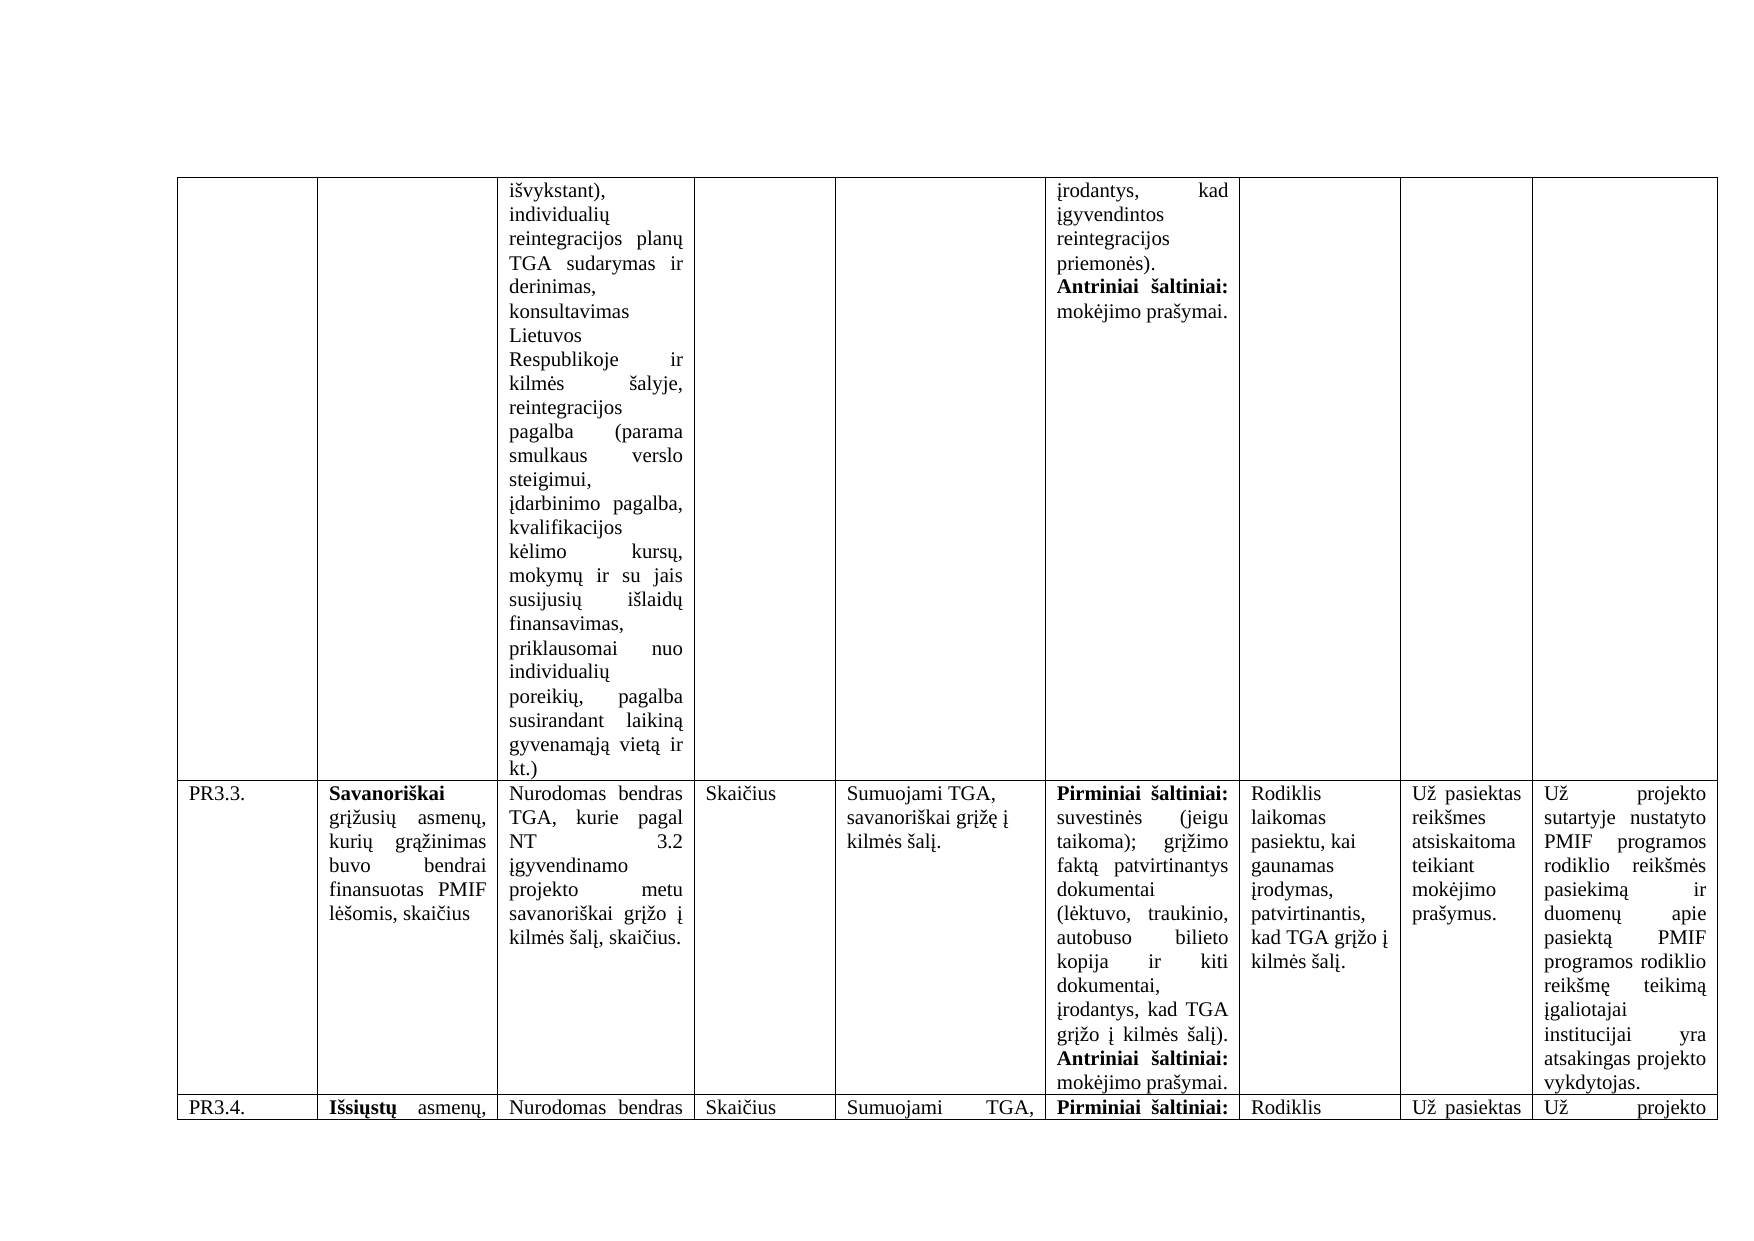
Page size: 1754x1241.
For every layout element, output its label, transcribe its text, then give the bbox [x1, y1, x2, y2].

table_cell Sumuojami TGA, [836, 1095, 1045, 1119]
table_cell Skaičius [695, 781, 835, 1094]
table_cell išvykstant), individualių reintegracijos planų TGA sudarymas ir derinimas, konsultavimas Lietuvos Respublikoje ir kilmės šalyje, reintegracijos pagalba (parama smulkaus verslo steigimui, įdarbinimo pagalba, kvalifikacijos kėlimo kursų, mokymų ir su jais susijusių išlaidų finansavimas, priklausomai nuo individualių poreikių, pagalba susirandant laikiną gyvenamąją vietą ir kt.) [498, 178, 694, 780]
table_cell [318, 178, 497, 780]
table_cell Pirminiai šaltiniai: [1046, 1095, 1239, 1119]
table_cell įrodantys, kad įgyvendintos reintegracijos priemonės). Antriniai šaltiniai: mokėjimo prašymai. [1046, 178, 1239, 780]
table_cell [178, 178, 317, 780]
table_cell Rodiklis laikomas pasiektu, kai gaunamas įrodymas, patvirtinantis, kad TGA grįžo į kilmės šalį. [1240, 781, 1400, 1094]
table_cell [836, 178, 1045, 780]
table_cell Pirminiai šaltiniai: suvestinės (jeigu taikoma); grįžimo faktą patvirtinantys dokumentai (lėktuvo, traukinio, autobuso bilieto kopija ir kiti dokumentai, įrodantys, kad TGA grįžo į kilmės šalį). Antriniai šaltiniai: mokėjimo prašymai. [1046, 781, 1239, 1094]
table_cell Už projekto [1533, 1095, 1717, 1119]
table_cell Sumuojami TGA, savanoriškai grįžę į kilmės šalį. [836, 781, 1045, 1094]
table_cell Nurodomas bendras [498, 1095, 694, 1119]
table_cell [1533, 178, 1717, 780]
table_cell Už projekto sutartyje nustatyto PMIF programos rodiklio reikšmės pasiekimą ir duomenų apie pasiektą PMIF programos rodiklio reikšmę teikimą įgaliotajai institucijai yra atsakingas projekto vykdytojas. [1533, 781, 1717, 1094]
table_cell Rodiklis [1240, 1095, 1400, 1119]
table_cell PR3.3. [178, 781, 317, 1094]
table_cell Už pasiektas [1401, 1095, 1532, 1119]
table_cell Išsiųstų asmenų, [318, 1095, 497, 1119]
table_cell PR3.4. [178, 1095, 317, 1119]
table_cell [695, 178, 835, 780]
table_cell [1240, 178, 1400, 780]
table_cell [1401, 178, 1532, 780]
table_cell Savanoriškai grįžusių asmenų, kurių grąžinimas buvo bendrai finansuotas PMIF lėšomis, skaičius [318, 781, 497, 1094]
table_cell Skaičius [695, 1095, 835, 1119]
table_cell Nurodomas bendras TGA, kurie pagal NT 3.2 įgyvendinamo projekto metu savanoriškai grįžo į kilmės šalį, skaičius. [498, 781, 694, 1094]
table_cell Už pasiektas reikšmes atsiskaitoma teikiant mokėjimo prašymus. [1401, 781, 1532, 1094]
